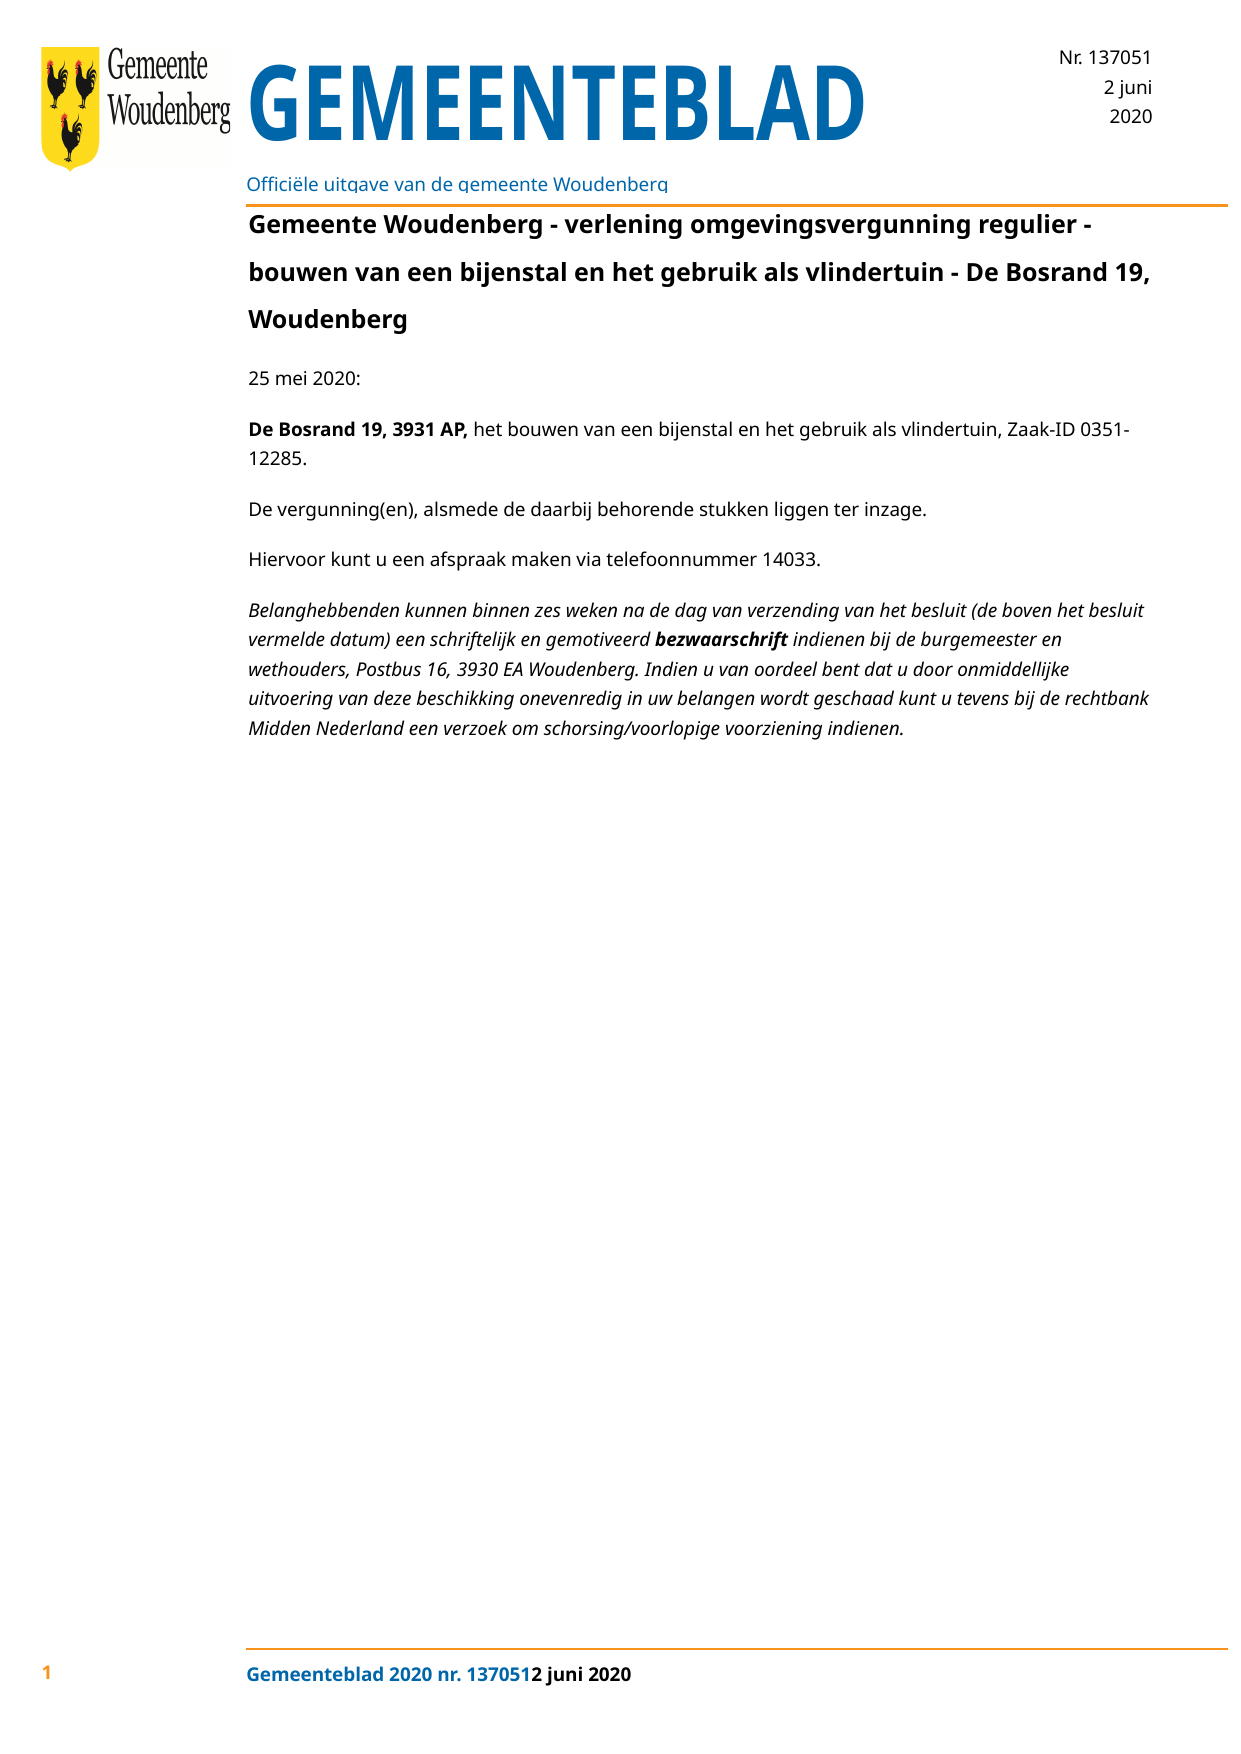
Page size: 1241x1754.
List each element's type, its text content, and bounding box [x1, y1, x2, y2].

text De vergunning(en), alsmede de daarbij behorende stukken liggen ter inzage. [248, 496, 1152, 522]
text De Bosrand 19, 3931 AP, het bouwen van een bijenstal en het gebruik als vlindertuin, Zaak-ID 0351-12285. [248, 416, 1152, 471]
text Belanghebbenden kunnen binnen zes weken na de dag van verzending van het besluit (de boven het besluit vermelde datum) een schriftelijk en gemotiveerd bezwaarschrift indienen bij de burgemeester en wethouders, Postbus 16, 3930 EA Woudenberg. Indien u van oordeel bent dat u door onmiddellijke uitvoering van deze beschikking onevenredig in uw belangen wordt geschaad kunt u tevens bij de rechtbank Midden Nederland een verzoek om schorsing/voorlopige voorziening indienen. [248, 597, 1152, 741]
picture [41, 47, 231, 172]
text Gemeente Woudenberg - verlening omgevingsvergunning regulier - bouwen van een bijenstal en het gebruik als vlindertuin - De Bosrand 19, Woudenberg [248, 207, 1152, 336]
text Hiervoor kunt u een afspraak maken via telefoonnummer 14033. [248, 546, 1152, 572]
text 25 mei 2020: [248, 366, 1152, 391]
